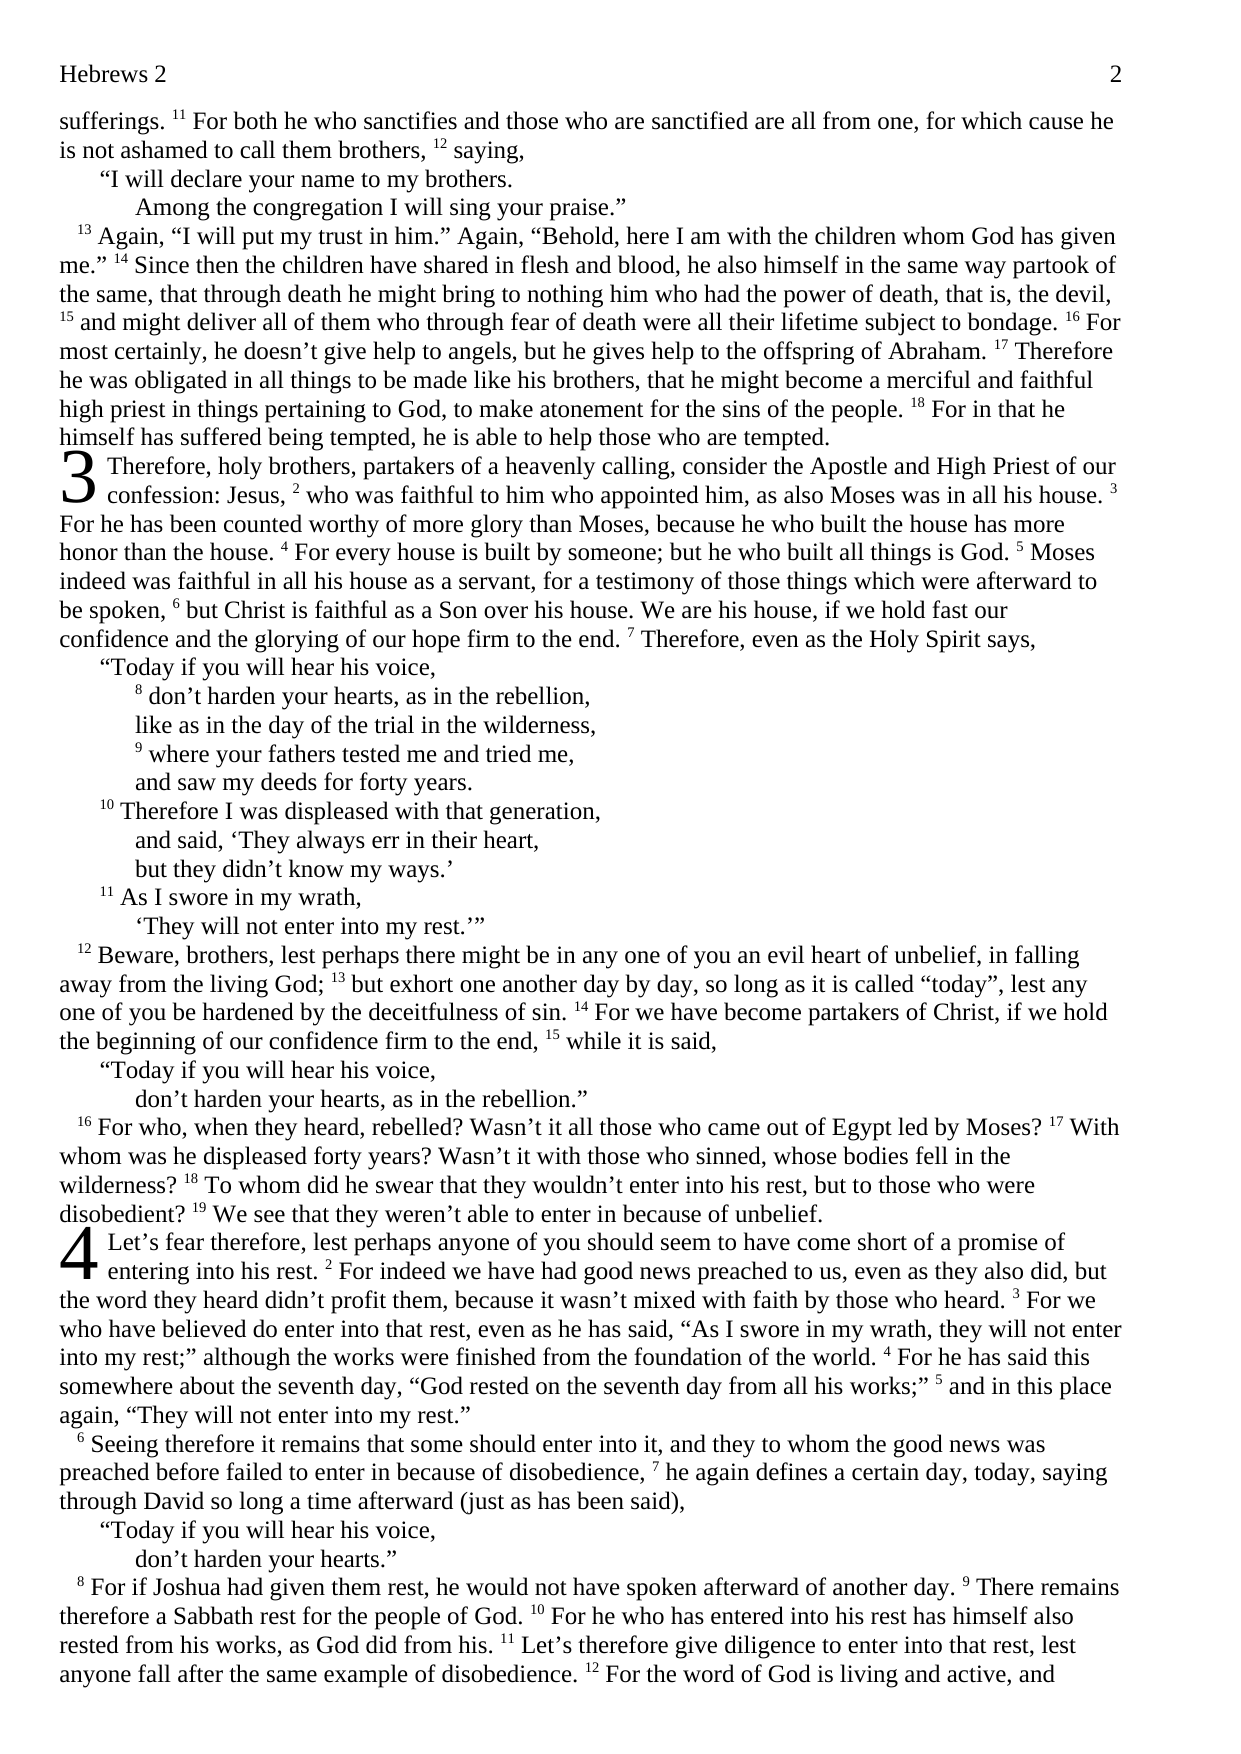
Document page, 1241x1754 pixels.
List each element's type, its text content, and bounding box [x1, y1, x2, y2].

text sufferings. 11 For both he who sanctifies and those who are sanctified are all from one, for which cause he is not ashamed to call them brothers, 12 saying, [59, 106, 1122, 164]
text ‘They will not enter into my rest.’” [135, 911, 1122, 940]
text don’t harden your hearts, as in the rebellion.” [135, 1084, 1122, 1112]
text “Today if you will hear his voice, [99, 1055, 1122, 1084]
text 8 don’t harden your hearts, as in the rebellion, [135, 681, 1122, 710]
text “Today if you will hear his voice, [99, 652, 1122, 681]
text 3Therefore, holy brothers, partakers of a heavenly calling, consider the Apostle and High Priest of our confession: Jesus, 2 who was faithful to him who appointed him, as also Moses was in all his house. 3 For he has been counted worthy of more glory than Moses, because he who built the house has more honor than the house. 4 For every house is built by someone; but he who built all things is God. 5 Moses indeed was faithful in all his house as a servant, for a testimony of those things which were afterward to be spoken, 6 but Christ is faithful as a Son over his house. We are his house, if we hold fast our confidence and the glorying of our hope firm to the end. 7 Therefore, even as the Holy Spirit says, [59, 451, 1122, 652]
text 13 Again, “I will put my trust in him.” Again, “Behold, here I am with the children whom God has given me.” 14 Since then the children have shared in flesh and blood, he also himself in the same way partook of the same, that through death he might bring to nothing him who had the power of death, that is, the devil, 15 and might deliver all of them who through fear of death were all their lifetime subject to bondage. 16 For most certainly, he doesn’t give help to angels, but he gives help to the offspring of Abraham. 17 Therefore he was obligated in all things to be made like his brothers, that he might become a merciful and faithful high priest in things pertaining to God, to make atonement for the sins of the people. 18 For in that he himself has suffered being tempted, he is able to help those who are tempted. [59, 221, 1122, 451]
text 16 For who, when they heard, rebelled? Wasn’t it all those who came out of Egypt led by Moses? 17 With whom was he displeased forty years? Wasn’t it with those who sinned, whose bodies fell in the wilderness? 18 To whom did he swear that they wouldn’t enter into his rest, but to those who were disobedient? 19 We see that they weren’t able to enter in because of unbelief. [59, 1112, 1122, 1227]
text but they didn’t know my ways.’ [135, 854, 1122, 882]
text and saw my deeds for forty years. [135, 767, 1122, 796]
text 11 As I swore in my wrath, [99, 882, 1122, 911]
text 4Let’s fear therefore, lest perhaps anyone of you should seem to have come short of a promise of entering into his rest. 2 For indeed we have had good news preached to us, even as they also did, but the word they heard didn’t profit them, because it wasn’t mixed with faith by those who heard. 3 For we who have believed do enter into that rest, even as he has said, “As I swore in my wrath, they will not enter into my rest;” although the works were finished from the foundation of the world. 4 For he has said this somewhere about the seventh day, “God rested on the seventh day from all his works;” 5 and in this place again, “They will not enter into my rest.” [59, 1227, 1122, 1429]
text “I will declare your name to my brothers. [99, 164, 1122, 192]
text 8 For if Joshua had given them rest, he would not have spoken afterward of another day. 9 There remains therefore a Sabbath rest for the people of God. 10 For he who has entered into his rest has himself also rested from his works, as God did from his. 11 Let’s therefore give diligence to enter into that rest, lest anyone fall after the same example of disobedience. 12 For the word of God is living and active, and [59, 1572, 1122, 1687]
text don’t harden your hearts.” [135, 1544, 1122, 1572]
text Among the congregation I will sing your praise.” [135, 192, 1122, 221]
text “Today if you will hear his voice, [99, 1515, 1122, 1544]
text 9 where your fathers tested me and tried me, [135, 739, 1122, 767]
text 6 Seeing therefore it remains that some should enter into it, and they to whom the good news was preached before failed to enter in because of disobedience, 7 he again defines a certain day, today, saying through David so long a time afterward (just as has been said), [59, 1429, 1122, 1515]
text like as in the day of the trial in the wilderness, [135, 710, 1122, 739]
text 10 Therefore I was displeased with that generation, [99, 796, 1122, 825]
text 12 Beware, brothers, lest perhaps there might be in any one of you an evil heart of unbelief, in falling away from the living God; 13 but exhort one another day by day, so long as it is called “today”, lest any one of you be hardened by the deceitfulness of sin. 14 For we have become partakers of Christ, if we hold the beginning of our confidence firm to the end, 15 while it is said, [59, 940, 1122, 1055]
text and said, ‘They always err in their heart, [135, 825, 1122, 854]
